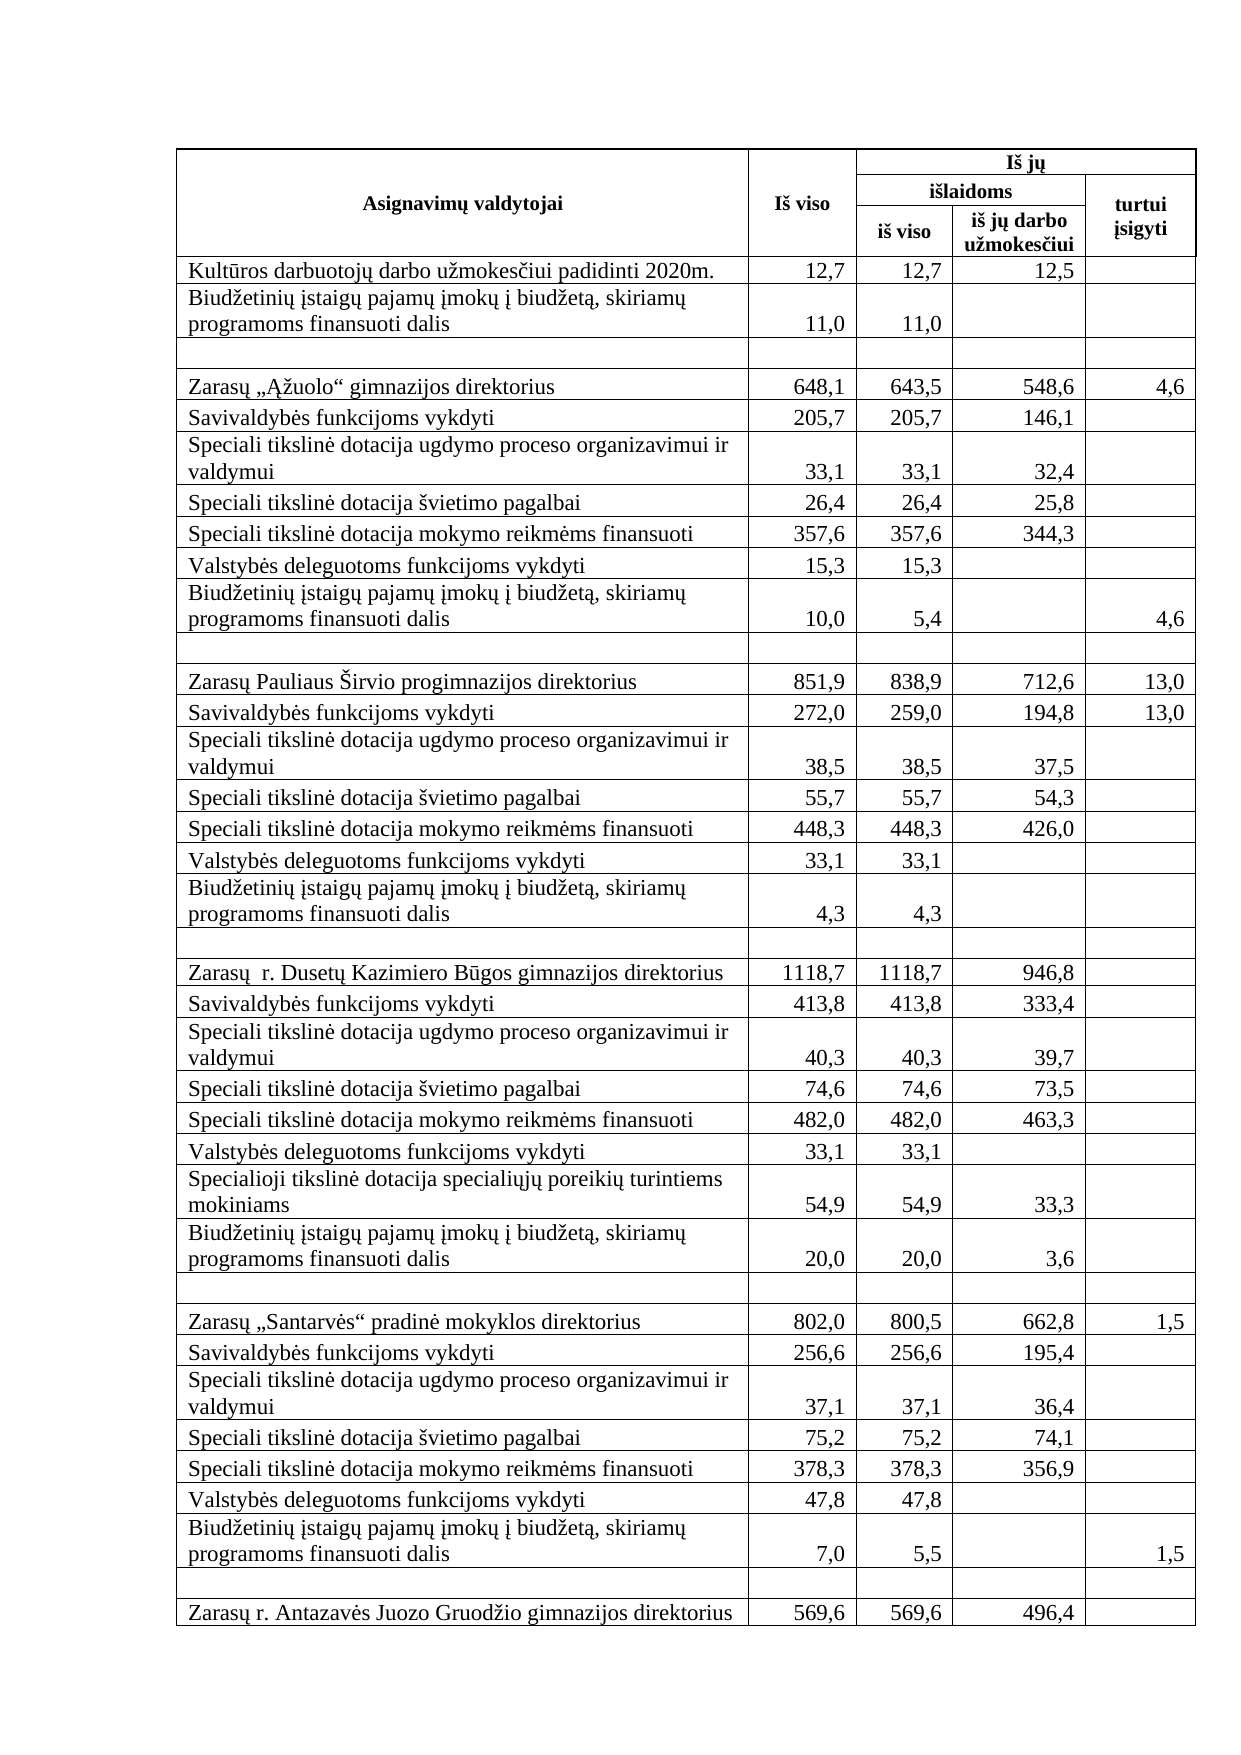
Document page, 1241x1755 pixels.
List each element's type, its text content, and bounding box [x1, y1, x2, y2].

table_cell išlaidoms [857, 175, 1085, 205]
table_cell [177, 1568, 748, 1598]
table_cell Speciali tikslinė dotacija ugdymo proceso organizavimui ir valdymui [177, 1018, 748, 1070]
table_cell Savivaldybės funkcijoms vykdyti [177, 986, 748, 1017]
table_cell 73,5 [953, 1071, 1085, 1102]
table_cell 194,8 [953, 695, 1085, 726]
table_cell [177, 633, 748, 663]
table_cell turtui įsigyti [1086, 175, 1195, 256]
table_cell Kultūros darbuotojų darbo užmokesčiui padidinti 2020m. [177, 257, 748, 283]
table_cell 33,1 [857, 432, 952, 484]
table_cell 378,3 [857, 1451, 952, 1482]
table_cell [1086, 1103, 1195, 1133]
table_cell [1086, 633, 1195, 663]
table_cell [1086, 432, 1195, 484]
table_cell Speciali tikslinė dotacija švietimo pagalbai [177, 780, 748, 811]
table_cell [1086, 1071, 1195, 1102]
table_cell 15,3 [857, 548, 952, 578]
table_cell [1086, 1599, 1195, 1625]
table_cell 378,3 [749, 1451, 856, 1482]
table_cell Speciali tikslinė dotacija mokymo reikmėms finansuoti [177, 517, 748, 547]
table_cell [177, 928, 748, 958]
table_cell [1086, 843, 1195, 873]
table_cell 10,0 [749, 579, 856, 632]
table_cell 7,0 [749, 1514, 856, 1567]
table_cell [749, 338, 856, 368]
table_cell 75,2 [749, 1420, 856, 1450]
table_cell 1,5 [1086, 1514, 1195, 1567]
table_cell Valstybės deleguotoms funkcijoms vykdyti [177, 548, 748, 578]
table_cell [749, 1273, 856, 1303]
table_cell [857, 1273, 952, 1303]
table_cell Zarasų „Santarvės“ pradinė mokyklos direktorius [177, 1304, 748, 1334]
table_cell [953, 284, 1085, 337]
table_cell [1086, 1219, 1195, 1272]
table_cell [953, 843, 1085, 873]
table_cell 448,3 [857, 812, 952, 842]
table_cell 643,5 [857, 369, 952, 399]
table_cell [1086, 1420, 1195, 1450]
table_cell 256,6 [749, 1335, 856, 1365]
table_cell [177, 338, 748, 368]
table_cell 344,3 [953, 517, 1085, 547]
table_cell 25,8 [953, 485, 1085, 516]
table_cell 413,8 [749, 986, 856, 1017]
table_cell 256,6 [857, 1335, 952, 1365]
table_cell 648,1 [749, 369, 856, 399]
table_cell [953, 548, 1085, 578]
table_cell 12,5 [953, 257, 1085, 283]
table_cell 74,1 [953, 1420, 1085, 1450]
table_cell [749, 633, 856, 663]
table_cell 5,5 [857, 1514, 952, 1567]
table_cell 356,9 [953, 1451, 1085, 1482]
table_cell 33,3 [953, 1165, 1085, 1218]
table_cell [177, 1273, 748, 1303]
table_cell 74,6 [749, 1071, 856, 1102]
table_cell Biudžetinių įstaigų pajamų įmokų į biudžetą, skiriamų programoms finansuoti dalis [177, 579, 748, 632]
table_cell [1086, 780, 1195, 811]
table_cell 33,1 [857, 843, 952, 873]
table_cell 12,7 [749, 257, 856, 283]
table_cell 802,0 [749, 1304, 856, 1334]
table_cell Speciali tikslinė dotacija mokymo reikmėms finansuoti [177, 812, 748, 842]
table_cell 33,1 [749, 843, 856, 873]
table_cell 40,3 [857, 1018, 952, 1070]
table_cell 426,0 [953, 812, 1085, 842]
table_cell 75,2 [857, 1420, 952, 1450]
table_cell Zarasų „Ąžuolo“ gimnazijos direktorius [177, 369, 748, 399]
table_cell [953, 1483, 1085, 1513]
table_cell Zarasų r. Dusetų Kazimiero Būgos gimnazijos direktorius [177, 959, 748, 985]
table_cell 333,4 [953, 986, 1085, 1017]
table_cell 800,5 [857, 1304, 952, 1334]
table_cell [1086, 1335, 1195, 1365]
table_cell 259,0 [857, 695, 952, 726]
table_cell 38,5 [749, 727, 856, 779]
table_cell 26,4 [749, 485, 856, 516]
table_cell Biudžetinių įstaigų pajamų įmokų į biudžetą, skiriamų programoms finansuoti dalis [177, 874, 748, 927]
table_cell Biudžetinių įstaigų pajamų įmokų į biudžetą, skiriamų programoms finansuoti dalis [177, 1514, 748, 1567]
table_cell [953, 579, 1085, 632]
table_cell [1086, 338, 1195, 368]
table_cell 712,6 [953, 664, 1085, 694]
table_cell Speciali tikslinė dotacija mokymo reikmėms finansuoti [177, 1451, 748, 1482]
table_cell 851,9 [749, 664, 856, 694]
table_cell [953, 338, 1085, 368]
table_cell 37,1 [857, 1366, 952, 1419]
table_header Asignavimų valdytojai [177, 150, 748, 256]
table_cell 3,6 [953, 1219, 1085, 1272]
table_cell 13,0 [1086, 664, 1195, 694]
table_cell [1086, 1273, 1195, 1303]
table_cell 662,8 [953, 1304, 1085, 1334]
table_cell Speciali tikslinė dotacija švietimo pagalbai [177, 1071, 748, 1102]
table_header Iš jų [857, 150, 1195, 174]
table_cell Savivaldybės funkcijoms vykdyti [177, 400, 748, 431]
table_header Iš viso [749, 150, 856, 256]
table_cell [857, 928, 952, 958]
table_cell 54,9 [749, 1165, 856, 1218]
table_cell Speciali tikslinė dotacija švietimo pagalbai [177, 485, 748, 516]
table_cell 26,4 [857, 485, 952, 516]
table_cell 1118,7 [749, 959, 856, 985]
table_cell Speciali tikslinė dotacija ugdymo proceso organizavimui ir valdymui [177, 727, 748, 779]
table_cell [1086, 548, 1195, 578]
table_cell [1086, 400, 1195, 431]
table_cell 4,3 [749, 874, 856, 927]
table_cell iš jų darbo užmokesčiui [953, 206, 1085, 256]
table_cell [1086, 1568, 1195, 1598]
table_cell 272,0 [749, 695, 856, 726]
table_cell [1086, 1483, 1195, 1513]
table_cell 5,4 [857, 579, 952, 632]
table_cell [857, 1568, 952, 1598]
table_cell 569,6 [857, 1599, 952, 1625]
table_cell 195,4 [953, 1335, 1085, 1365]
table_cell [953, 928, 1085, 958]
table_cell 11,0 [857, 284, 952, 337]
table_cell 38,5 [857, 727, 952, 779]
table_cell 11,0 [749, 284, 856, 337]
table_cell 54,9 [857, 1165, 952, 1218]
table_cell [1086, 1018, 1195, 1070]
table_cell [857, 338, 952, 368]
table_cell [1086, 517, 1195, 547]
table_cell 1118,7 [857, 959, 952, 985]
table_cell 32,4 [953, 432, 1085, 484]
table_cell 482,0 [857, 1103, 952, 1133]
table_cell 40,3 [749, 1018, 856, 1070]
table_cell [953, 1568, 1085, 1598]
table_cell 4,6 [1086, 369, 1195, 399]
table_cell [1086, 1366, 1195, 1419]
table_cell 33,1 [857, 1134, 952, 1164]
table_cell 4,3 [857, 874, 952, 927]
table_cell Zarasų r. Antazavės Juozo Gruodžio gimnazijos direktorius [177, 1599, 748, 1625]
table_cell [1086, 812, 1195, 842]
table_cell 548,6 [953, 369, 1085, 399]
table_cell Valstybės deleguotoms funkcijoms vykdyti [177, 843, 748, 873]
table_cell 37,5 [953, 727, 1085, 779]
table_cell 33,1 [749, 1134, 856, 1164]
table_cell 36,4 [953, 1366, 1085, 1419]
table_cell 54,3 [953, 780, 1085, 811]
table_cell Valstybės deleguotoms funkcijoms vykdyti [177, 1483, 748, 1513]
table_cell [1086, 959, 1195, 985]
table_cell 13,0 [1086, 695, 1195, 726]
table_cell 1,5 [1086, 1304, 1195, 1334]
table_cell [749, 1568, 856, 1598]
table_cell [1086, 986, 1195, 1017]
table_cell 20,0 [749, 1219, 856, 1272]
table_cell 47,8 [857, 1483, 952, 1513]
table_cell [1086, 1134, 1195, 1164]
table_cell 74,6 [857, 1071, 952, 1102]
table_cell [1086, 1165, 1195, 1218]
table_cell Speciali tikslinė dotacija mokymo reikmėms finansuoti [177, 1103, 748, 1133]
table_cell [1086, 727, 1195, 779]
table_cell 33,1 [749, 432, 856, 484]
table_cell [953, 1273, 1085, 1303]
table_cell [1086, 928, 1195, 958]
table_cell 496,4 [953, 1599, 1085, 1625]
table_cell 205,7 [749, 400, 856, 431]
table_cell Specialioji tikslinė dotacija specialiųjų poreikių turintiems mokiniams [177, 1165, 748, 1218]
table_cell [1086, 257, 1195, 283]
table_cell [1086, 1451, 1195, 1482]
table_cell 55,7 [857, 780, 952, 811]
table_cell 55,7 [749, 780, 856, 811]
table_cell Valstybės deleguotoms funkcijoms vykdyti [177, 1134, 748, 1164]
table_cell iš viso [857, 206, 952, 256]
table_cell [953, 633, 1085, 663]
table_cell 146,1 [953, 400, 1085, 431]
table_cell 448,3 [749, 812, 856, 842]
table_cell [953, 1134, 1085, 1164]
table_cell Biudžetinių įstaigų pajamų įmokų į biudžetą, skiriamų programoms finansuoti dalis [177, 1219, 748, 1272]
table_cell [1086, 284, 1195, 337]
table_cell Savivaldybės funkcijoms vykdyti [177, 1335, 748, 1365]
table_cell Speciali tikslinė dotacija ugdymo proceso organizavimui ir valdymui [177, 432, 748, 484]
table_cell [953, 874, 1085, 927]
table_cell Zarasų Pauliaus Širvio progimnazijos direktorius [177, 664, 748, 694]
table_cell Speciali tikslinė dotacija ugdymo proceso organizavimui ir valdymui [177, 1366, 748, 1419]
table_cell 4,6 [1086, 579, 1195, 632]
table_cell 12,7 [857, 257, 952, 283]
table_cell 205,7 [857, 400, 952, 431]
table_cell 357,6 [857, 517, 952, 547]
table_cell [857, 633, 952, 663]
table_cell 47,8 [749, 1483, 856, 1513]
table_cell 39,7 [953, 1018, 1085, 1070]
table_cell 838,9 [857, 664, 952, 694]
table_cell 569,6 [749, 1599, 856, 1625]
table_cell 946,8 [953, 959, 1085, 985]
table_cell [749, 928, 856, 958]
table_cell Savivaldybės funkcijoms vykdyti [177, 695, 748, 726]
table_cell 482,0 [749, 1103, 856, 1133]
table_cell 15,3 [749, 548, 856, 578]
table_cell 37,1 [749, 1366, 856, 1419]
table_cell 463,3 [953, 1103, 1085, 1133]
table_cell 20,0 [857, 1219, 952, 1272]
table_cell 413,8 [857, 986, 952, 1017]
table_cell [1086, 874, 1195, 927]
table_cell Biudžetinių įstaigų pajamų įmokų į biudžetą, skiriamų programoms finansuoti dalis [177, 284, 748, 337]
table_cell 357,6 [749, 517, 856, 547]
table_cell Speciali tikslinė dotacija švietimo pagalbai [177, 1420, 748, 1450]
table_cell [953, 1514, 1085, 1567]
table_cell [1086, 485, 1195, 516]
